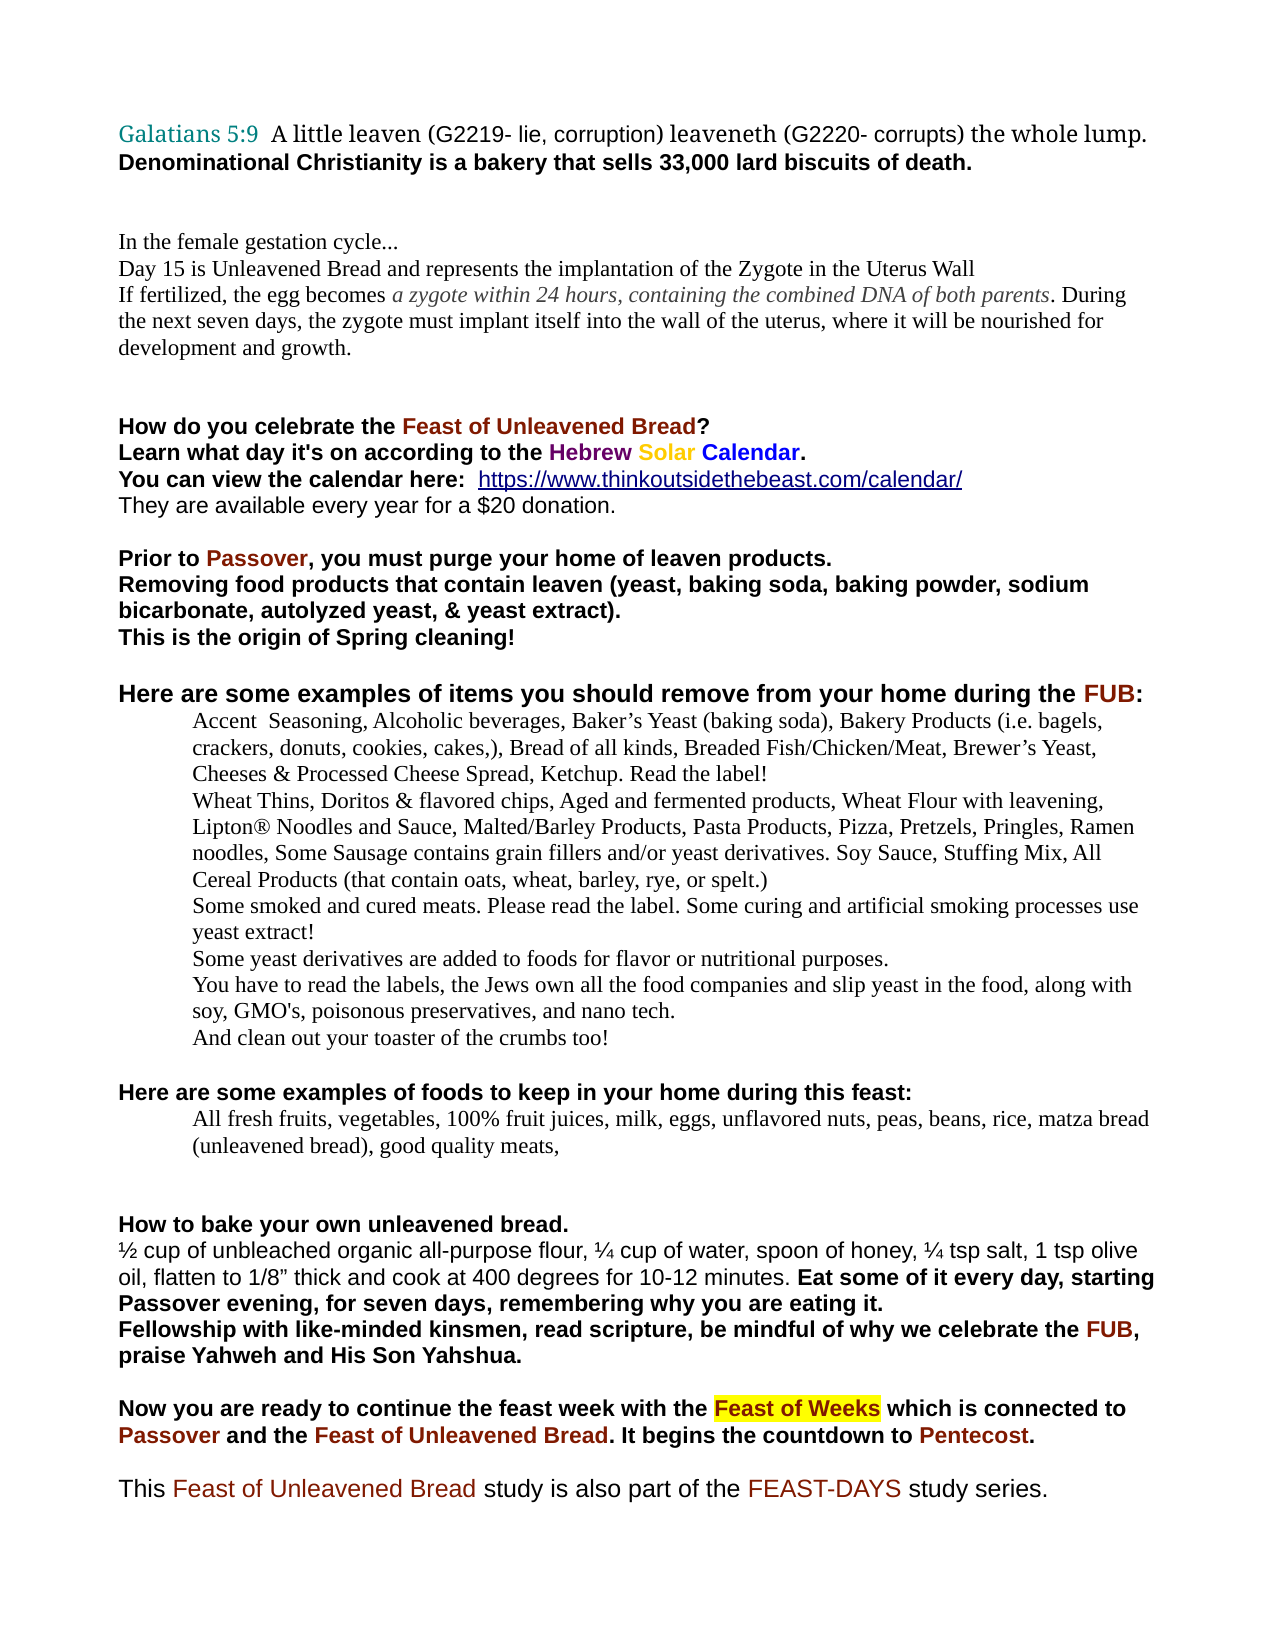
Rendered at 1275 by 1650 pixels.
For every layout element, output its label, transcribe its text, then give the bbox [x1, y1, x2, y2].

text Learn what day it's on according to the Hebrew Solar Calendar. [118, 439, 1157, 466]
text Here are some examples of foods to keep in your home during this feast: [118, 1079, 1157, 1105]
text Now you are ready to continue the feast week with the Feast of Weeks which is connected to Passover and the Feast of Unleavened Bread. It begins the countdown to Pentecost. [118, 1395, 1157, 1448]
text In the female gestation cycle... [118, 228, 1157, 255]
text Accent Seasoning, Alcoholic beverages, Baker’s Yeast (baking soda), Bakery Products (i.e. bagels, crackers, donuts, cookies, cakes,), Bread of all kinds, Breaded Fish/Chicken/Meat, Brewer’s Yeast, Cheeses & Processed Cheese Spread, Ketchup. Read the label! Wheat Thins, Doritos & flavored chips, Aged and fermented products, Wheat Flour with leavening, Lipton® Noodles and Sauce, Malted/Barley Products, Pasta Products, Pizza, Pretzels, Pringles, Ramen noodles, Some Sausage contains grain fillers and/or yeast derivatives. Soy Sauce, Stuffing Mix, All Cereal Products (that contain oats, wheat, barley, rye, or spelt.) Some smoked and cured meats. Please read the label. Some curing and artificial smoking processes use yeast extract! [192, 708, 1157, 945]
text Prior to Passover, you must purge your home of leaven products. [118, 545, 1157, 571]
text If fertilized, the egg becomes a zygote within 24 hours, containing the combined DNA of both parents. During the next seven days, the zygote must implant itself into the wall of the uterus, where it will be nourished for development and growth. [118, 281, 1157, 360]
text Here are some examples of items you should remove from your home during the FUB: [118, 679, 1157, 708]
text Galatians 5:9 A little leaven (G2219- lie, corruption) leaveneth (G2220- corrupts) the whole lump. [118, 118, 1157, 149]
text This Feast of Unleavened Bread study is also part of the FEAST-DAYS study series. [118, 1474, 1157, 1503]
text Denominational Christianity is a bakery that sells 33,000 lard biscuits of death. [118, 149, 1157, 176]
text They are available every year for a $20 donation. [118, 492, 1157, 518]
text Day 15 is Unleavened Bread and represents the implantation of the Zygote in the Uterus Wall [118, 255, 1157, 281]
text Some yeast derivatives are added to foods for flavor or nutritional purposes. [192, 945, 1157, 971]
text Removing food products that contain leaven (yeast, baking soda, baking powder, sodium bicarbonate, autolyzed yeast, & yeast extract). [118, 571, 1157, 624]
text This is the origin of Spring cleaning! [118, 624, 1157, 650]
text Fellowship with like-minded kinsmen, read scripture, be mindful of why we celebrate the FUB, praise Yahweh and His Son Yahshua. [118, 1316, 1157, 1369]
text How to bake your own unleavened bread. [118, 1211, 1157, 1237]
text All fresh fruits, vegetables, 100% fruit juices, milk, eggs, unflavored nuts, peas, beans, rice, matza bread (unleavened bread), good quality meats, [192, 1105, 1157, 1158]
text And clean out your toaster of the crumbs too! [192, 1024, 1157, 1050]
text You can view the calendar here: https://www.thinkoutsidethebeast.com/calendar/ [118, 466, 1157, 492]
text ½ cup of unbleached organic all-purpose flour, ¼ cup of water, spoon of honey, ¼ tsp salt, 1 tsp olive oil, flatten to 1/8” thick and cook at 400 degrees for 10-12 minutes. Eat some of it every day, starting Passover evening, for seven days, remembering why you are eating it. [118, 1237, 1157, 1316]
text You have to read the labels, the Jews own all the food companies and slip yeast in the food, along with soy, GMO's, poisonous preservatives, and nano tech. [192, 971, 1157, 1024]
text How do you celebrate the Feast of Unleavened Bread? [118, 413, 1157, 439]
